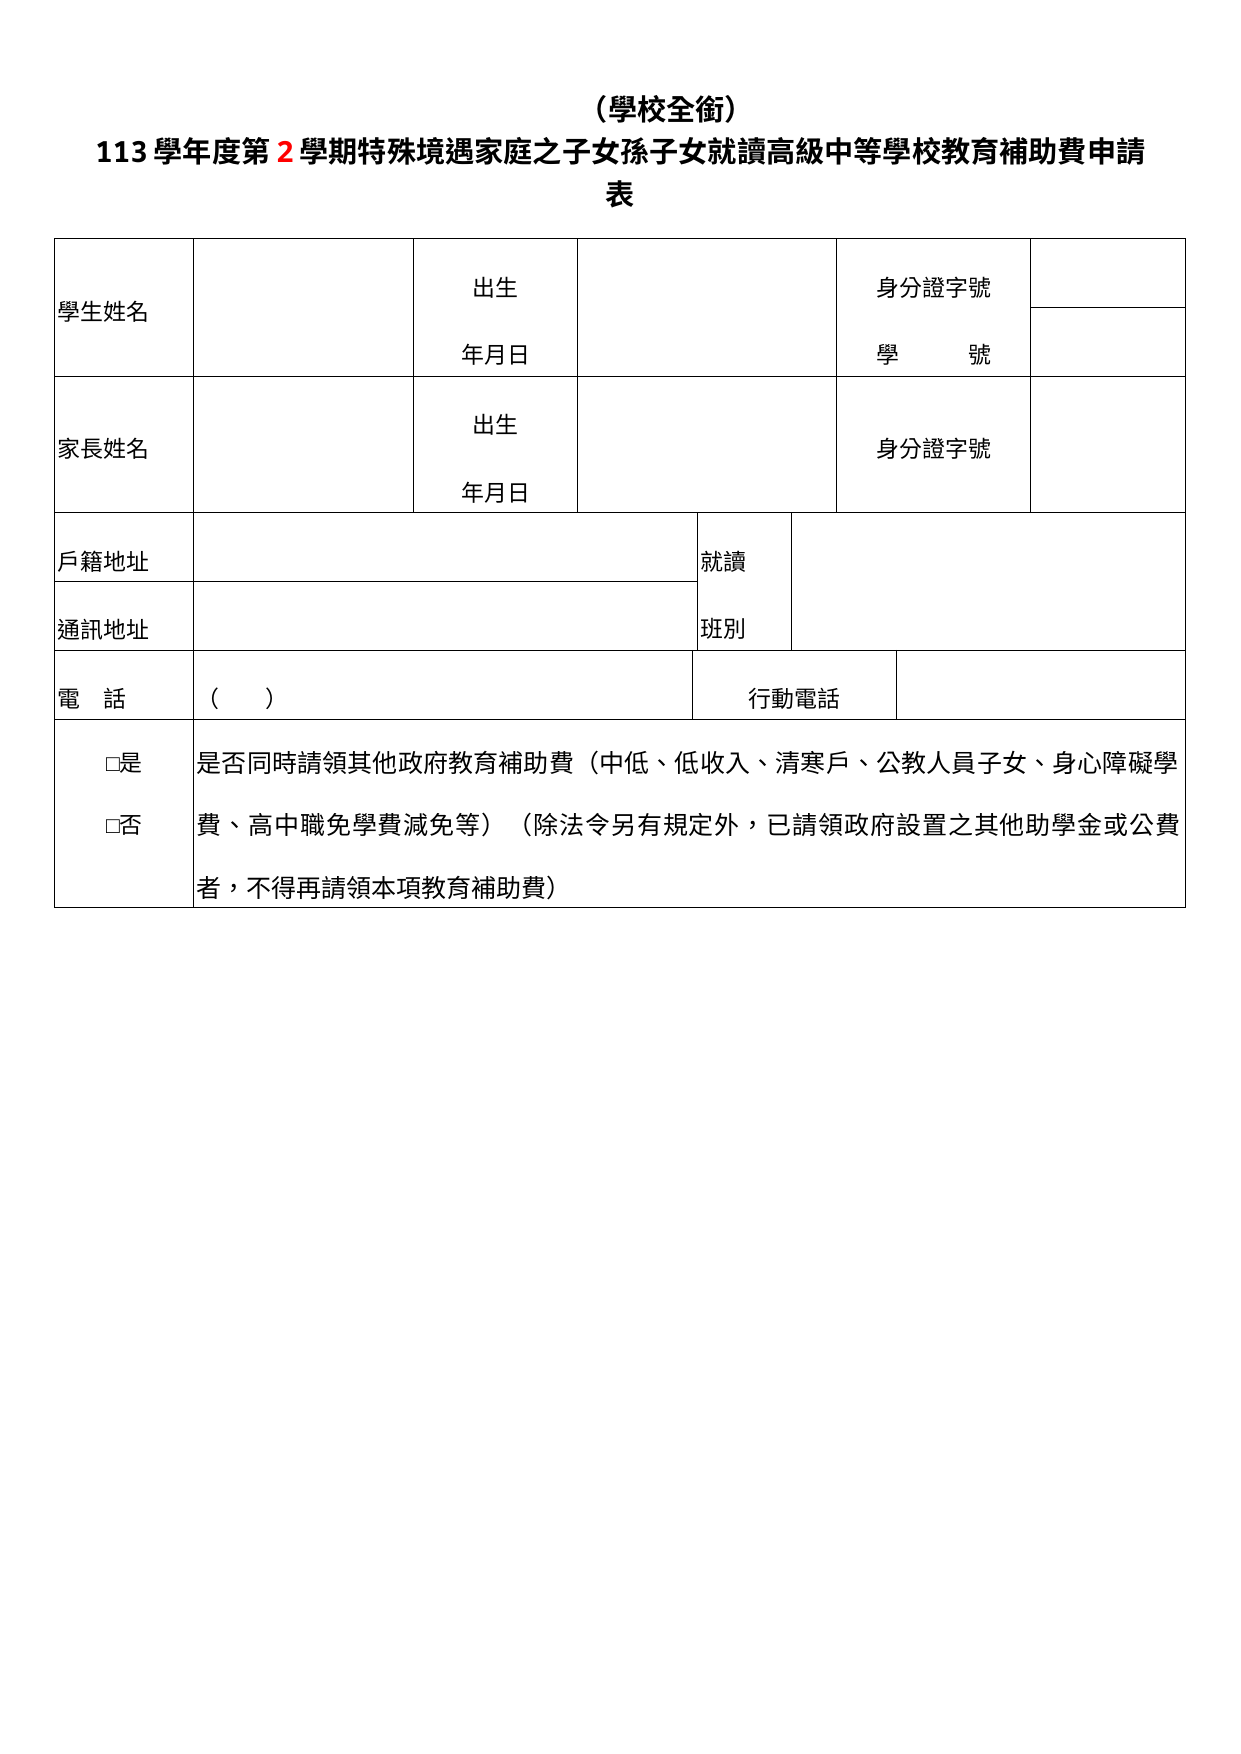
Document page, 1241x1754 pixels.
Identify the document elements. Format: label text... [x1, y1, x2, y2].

table_cell 是否同時請領其他政府教育補助費（中低、低收入、清寒戶、公教人員子女、身心障礙學費、高中職免學費減免等）（除法令另有規定外，已請領政府設置之其他助學金或公費者，不得再請領本項教育補助費） [194, 720, 1185, 907]
table_cell 通訊地址 [55, 582, 193, 650]
table_cell 就讀 班別 [698, 513, 791, 650]
table_cell 出生 年月日 [414, 377, 577, 512]
table_cell 電 話 [55, 651, 193, 718]
table_header 出生 年月日 [414, 239, 577, 376]
table_cell 戶籍地址 [55, 513, 193, 581]
table_cell [1031, 377, 1185, 512]
table_header 身分證字號 學 號 [837, 239, 1030, 376]
table_cell □是 □否 [55, 720, 193, 907]
table_header [194, 239, 413, 376]
table_cell [194, 513, 697, 581]
table_header [1031, 239, 1185, 307]
table_cell [194, 582, 697, 650]
table_cell 行動電話 [693, 651, 896, 718]
table_cell [578, 377, 836, 512]
table_cell 家長姓名 [55, 377, 193, 512]
text （學校全銜） [89, 86, 1152, 129]
table_cell [1031, 308, 1185, 376]
table_cell （ ） [194, 651, 692, 718]
table_cell 身分證字號 [837, 377, 1030, 512]
table_cell [194, 377, 413, 512]
text 113學年度第2學期特殊境遇家庭之子女孫子女就讀高級中等學校教育補助費申請表 [89, 129, 1152, 213]
table_cell [792, 513, 1185, 650]
table_header [578, 239, 836, 376]
table_header 學生姓名 [55, 239, 193, 376]
table_cell [897, 651, 1185, 718]
